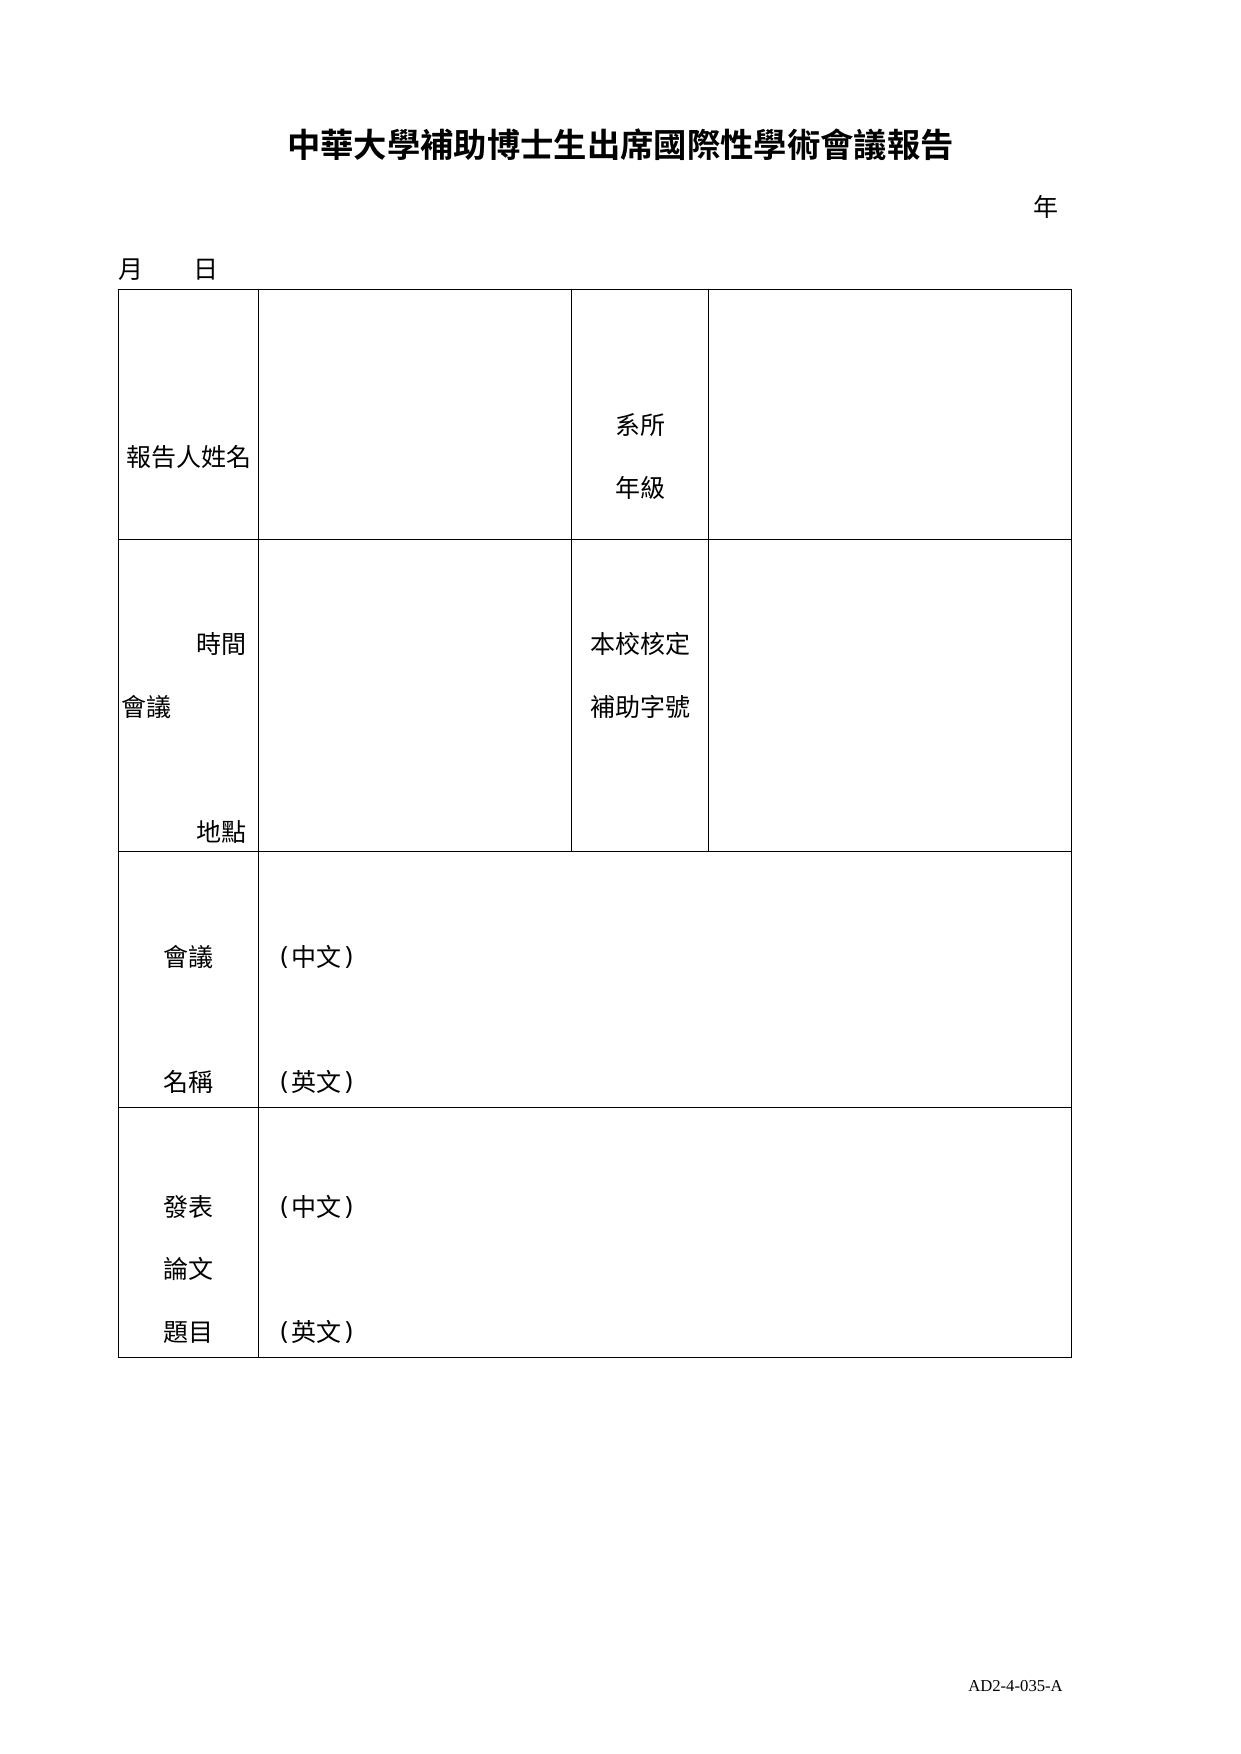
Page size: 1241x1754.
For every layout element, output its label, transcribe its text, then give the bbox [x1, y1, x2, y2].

table_cell 時間 會議 地點 [119, 540, 258, 851]
table_header [709, 290, 1071, 538]
table_cell [709, 540, 1071, 851]
table_header 系所 年級 [572, 290, 708, 538]
table_cell [259, 540, 571, 851]
text 中華大學補助博士生出席國際性學術會議報告 [118, 101, 1122, 163]
text [1082, 184, 1142, 293]
table_header [259, 290, 571, 538]
table_header 報告人姓名 [119, 290, 258, 538]
table_cell 發表 論文 題目 [119, 1108, 258, 1357]
table_cell (中文) (英文) [259, 1108, 1071, 1357]
text 年 月 日 [118, 163, 1122, 288]
table_cell (中文) (英文) [259, 852, 1071, 1107]
table_cell 會議 名稱 [119, 852, 258, 1107]
table_cell 本校核定 補助字號 [572, 540, 708, 851]
